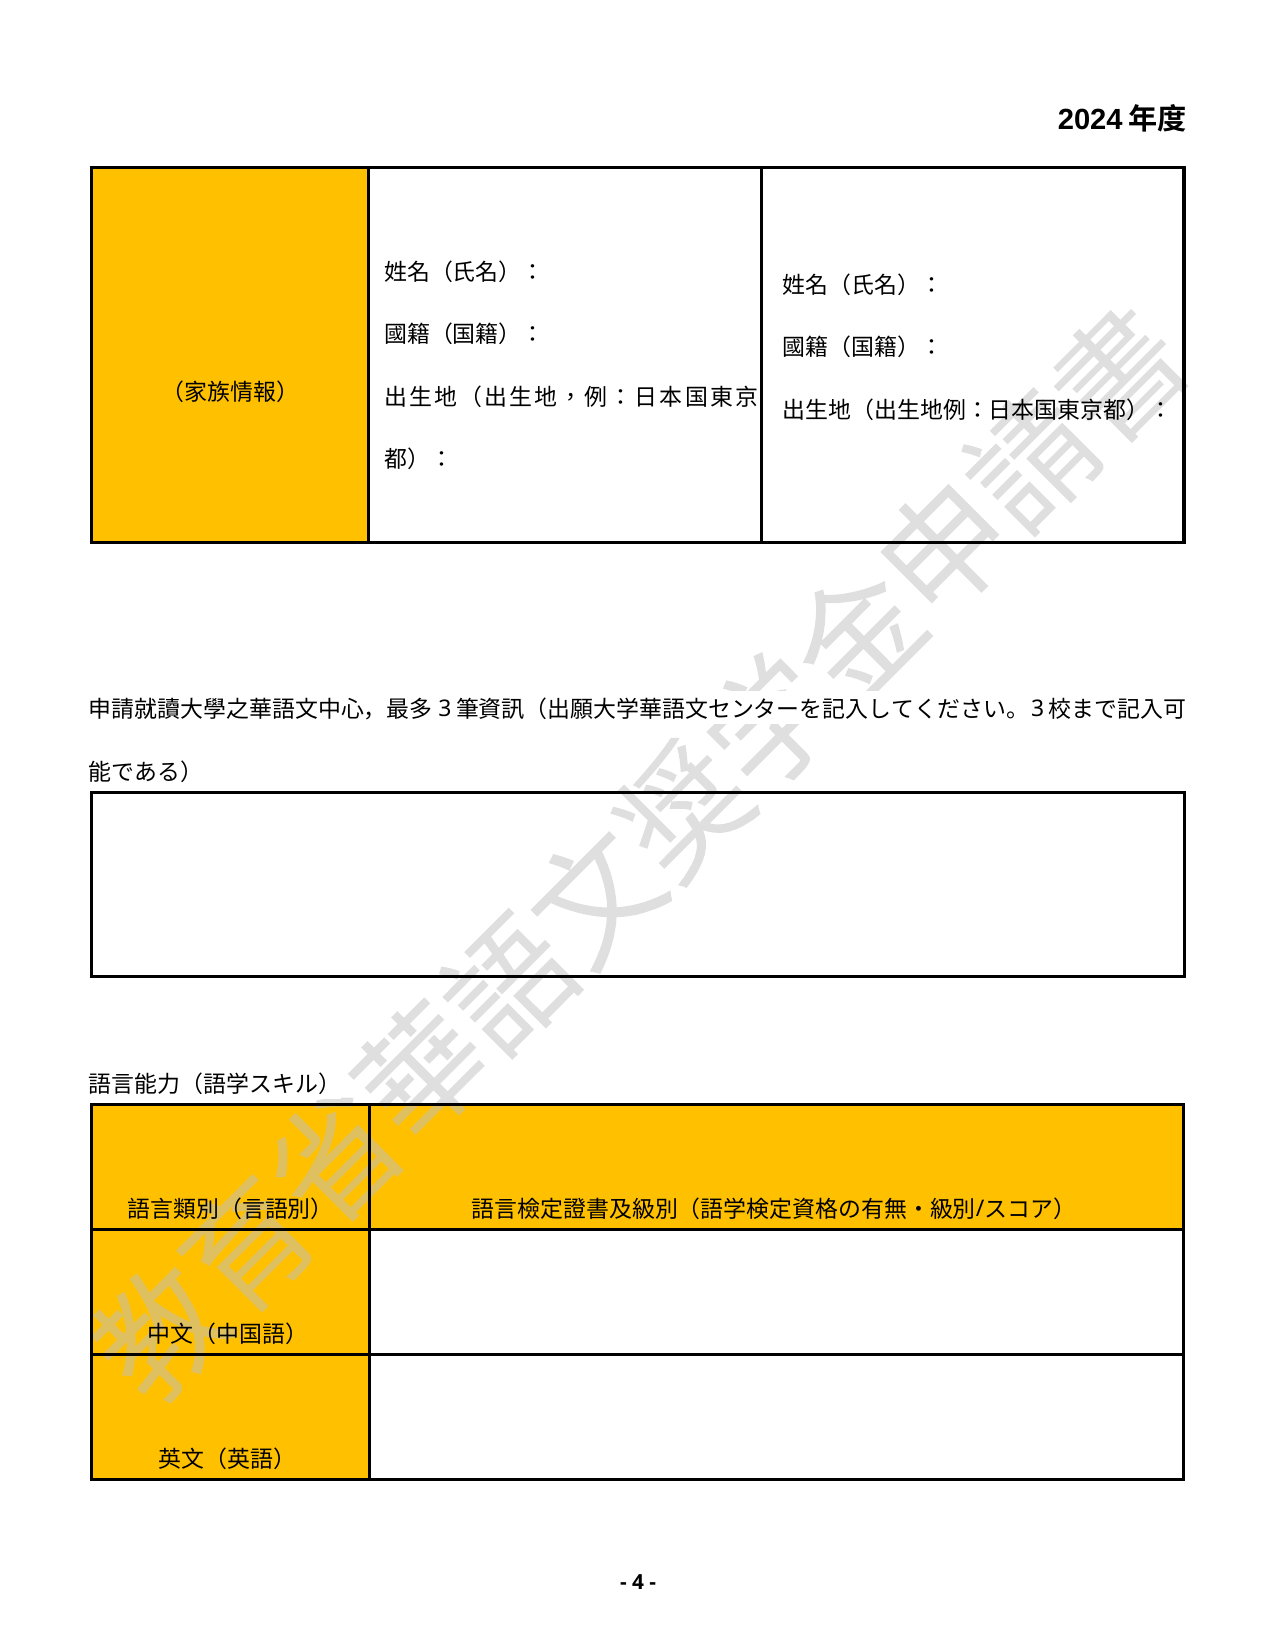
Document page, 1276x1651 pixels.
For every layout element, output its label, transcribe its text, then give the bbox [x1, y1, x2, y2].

text 申請就讀大學之華語文中心，最多3筆資訊（出願大学華語文センターを記入してください。3校まで記入可能である） [89, 666, 1187, 791]
table_header 語言檢定證書及級別（語学検定資格の有無・級別/スコア） [371, 1106, 1182, 1228]
table_cell 英文（英語） [93, 1356, 368, 1478]
table_cell 中文（中国語） [93, 1231, 368, 1353]
table_cell 姓名（氏名）： 國籍（国籍）： 出生地（出生地例：日本国東京都）： [763, 169, 1182, 541]
table_cell 姓名（氏名）： 國籍（国籍）： 出生地（出生地，例：日本国東京都）： [370, 169, 760, 541]
text [441, 1041, 1187, 1103]
table_cell [371, 1356, 1182, 1478]
text [411, 1041, 469, 1076]
table_header 語言類別（言語別） [93, 1106, 368, 1228]
table_cell [371, 1231, 1182, 1353]
text 語言能力（語学スキル） [89, 1041, 426, 1103]
table_header [93, 794, 1183, 975]
table_header [504, 942, 529, 969]
table_cell （家族情報） [93, 169, 367, 541]
